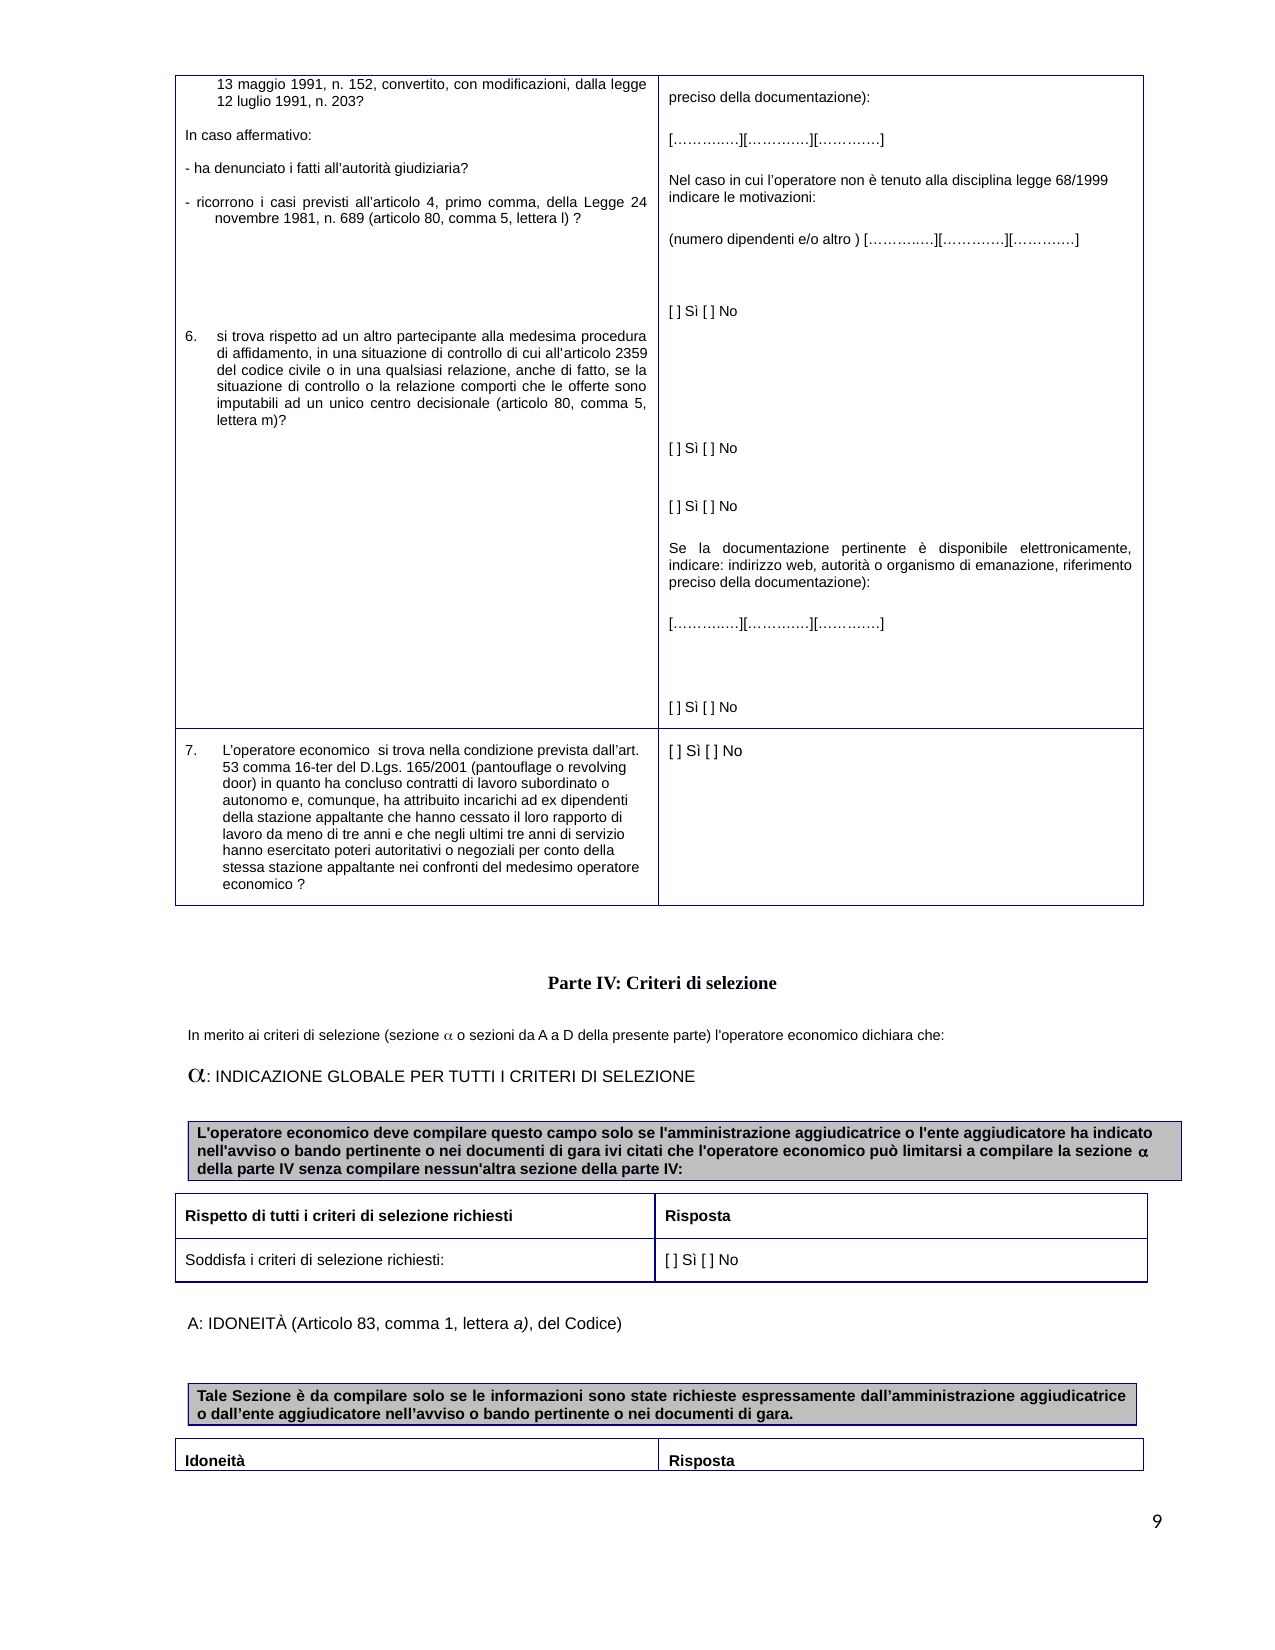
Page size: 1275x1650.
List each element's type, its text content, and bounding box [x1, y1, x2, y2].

text Tale Sezione è da compilare solo se le informazioni sono state richieste espressamente dall’amministrazione aggiudicatrice o dall’ente aggiudicatore nell’avviso o bando pertinente o nei documenti di gara. [189, 1384, 1136, 1424]
table_header Idoneità [176, 1439, 658, 1470]
table_cell [ ] Sì [ ] No [656, 1239, 1147, 1281]
text In merito ai criteri di selezione (sezione  o sezioni da A a D della presente parte) l'operatore economico dichiara che: [187, 1026, 1137, 1043]
table_cell preciso della documentazione): [………..…][……….…][……….…] Nel caso in cui l’operatore non è tenuto alla disciplina legge 68/1999 indicare le motivazioni: (numero dipendenti e/o altro ) [………..…][……….…][……….…] [ ] Sì [ ] No [ ] Sì [ ] No [ ] Sì [ ] No Se la documentazione pertinente è disponibile elettronicamente, indicare: indirizzo web, autorità o organismo di emanazione, riferimento preciso della documentazione): [………..…][……….…][……….…] [ ] Sì [ ] No [659, 76, 1143, 728]
table_header Risposta [659, 1439, 1143, 1470]
text Parte IV: Criteri di selezione [187, 972, 1137, 993]
table_header Risposta [656, 1194, 1147, 1237]
table_cell Soddisfa i criteri di selezione richiesti: [176, 1239, 654, 1281]
table_cell 13 maggio 1991, n. 152, convertito, con modificazioni, dalla legge 12 luglio 1991, n. 203? In caso affermativo: - ha denunciato i fatti all’autorità giudiziaria? - ricorrono i casi previsti all’articolo 4, primo comma, della Legge 24 novembre 1981, n. 689 (articolo 80, comma 5, lettera l) ? si trova rispetto ad un altro partecipante alla medesima procedura di affidamento, in una situazione di controllo di cui all'articolo 2359 del codice civile o in una qualsiasi relazione, anche di fatto, se la situazione di controllo o la relazione comporti che le offerte sono imputabili ad un unico centro decisionale (articolo 80, comma 5, lettera m)? [176, 76, 658, 728]
text L'operatore economico deve compilare questo campo solo se l'amministrazione aggiudicatrice o l'ente aggiudicatore ha indicato nell'avviso o bando pertinente o nei documenti di gara ivi citati che l'operatore economico può limitarsi a compilare la sezione  della parte IV senza compilare nessun'altra sezione della parte IV: [189, 1122, 1181, 1180]
title A: Idoneità (Articolo 83, comma 1, lettera a), del Codice) [187, 1314, 1137, 1333]
table_header Rispetto di tutti i criteri di selezione richiesti [176, 1194, 654, 1237]
table_cell [ ] Sì [ ] No [659, 729, 1143, 905]
title : Indicazione globale per tutti i criteri di selezione [187, 1062, 1137, 1089]
table_cell L’operatore economico si trova nella condizione prevista dall’art. 53 comma 16-ter del D.Lgs. 165/2001 (pantouflage o revolving door) in quanto ha concluso contratti di lavoro subordinato o autonomo e, comunque, ha attribuito incarichi ad ex dipendenti della stazione appaltante che hanno cessato il loro rapporto di lavoro da meno di tre anni e che negli ultimi tre anni di servizio hanno esercitato poteri autoritativi o negoziali per conto della stessa stazione appaltante nei confronti del medesimo operatore economico ? [176, 729, 658, 905]
